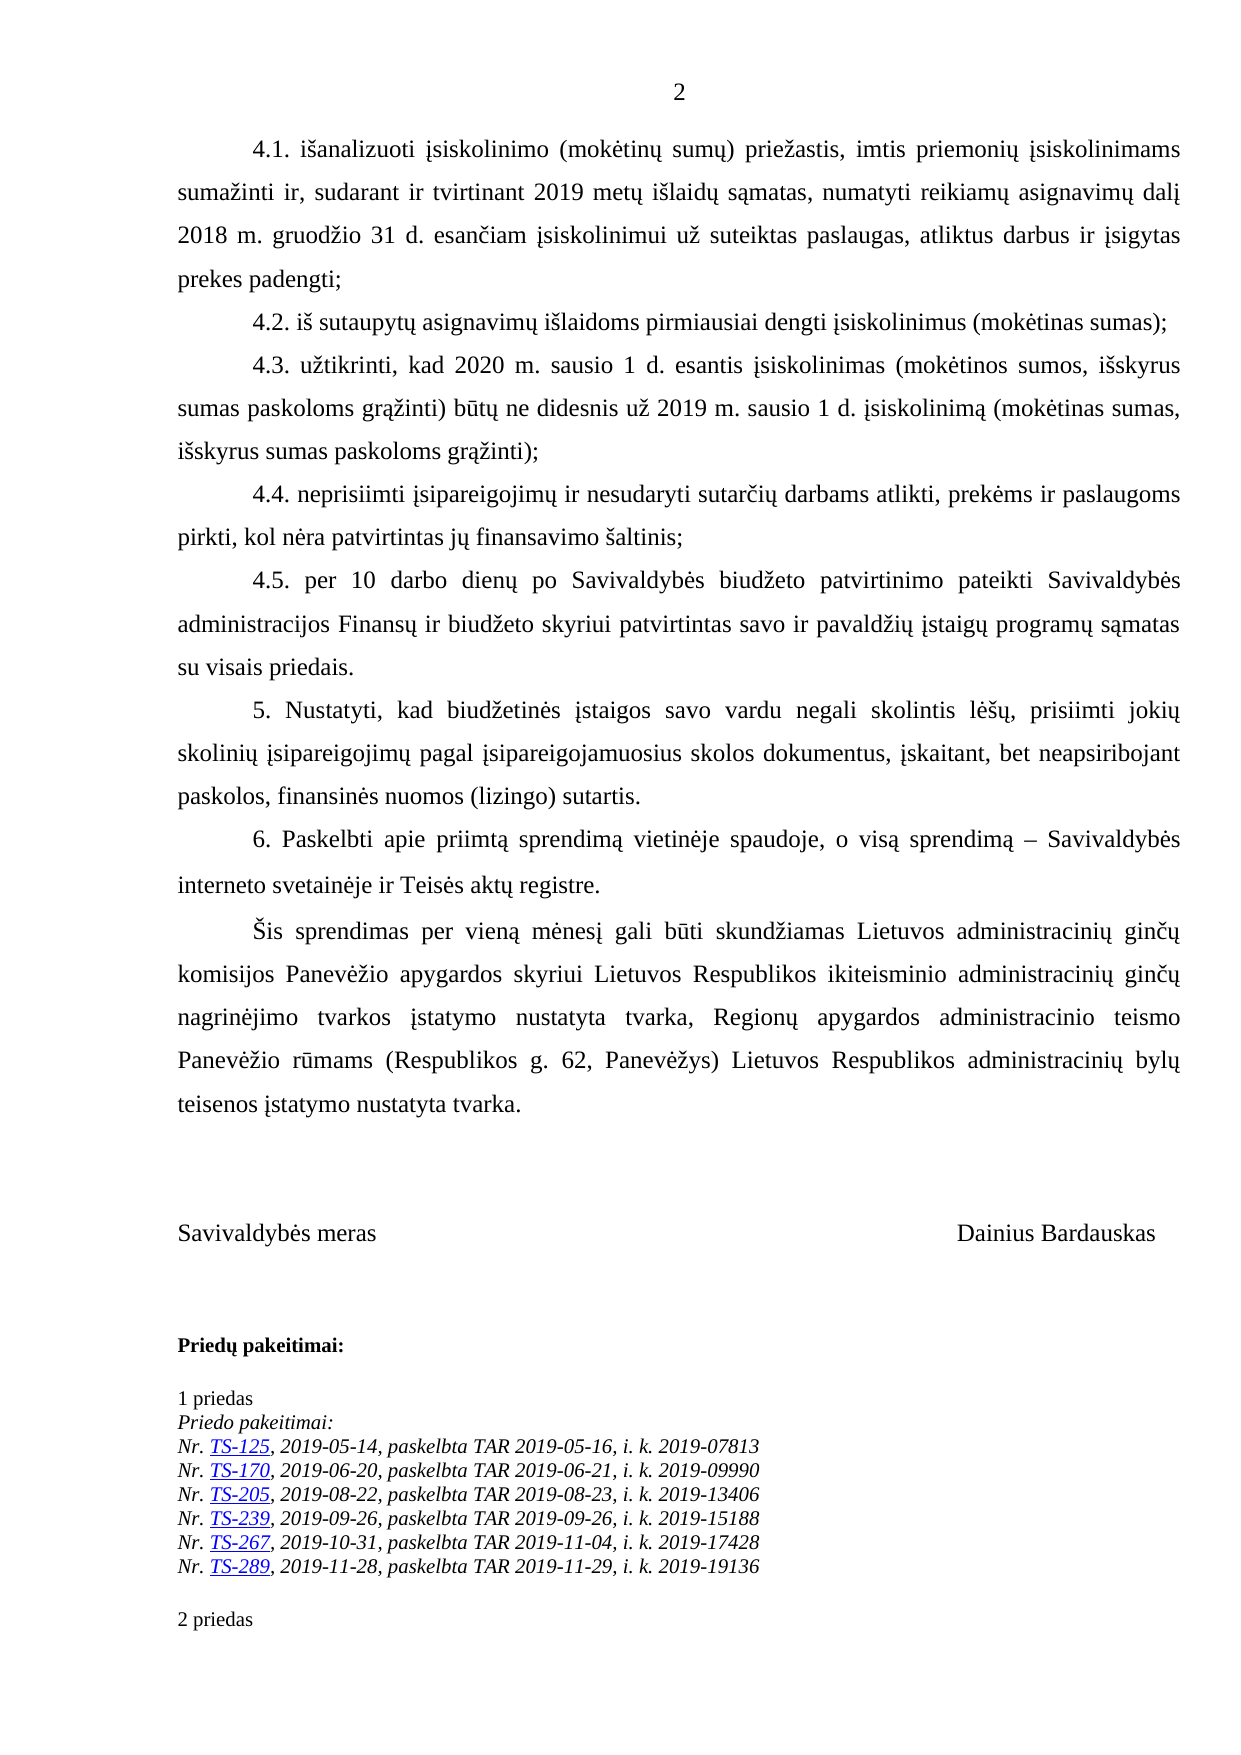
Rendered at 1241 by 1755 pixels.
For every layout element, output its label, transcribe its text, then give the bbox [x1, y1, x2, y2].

text Nr. TS-267, 2019-10-31, paskelbta TAR 2019-11-04, i. k. 2019-17428 [177, 1530, 1181, 1554]
text Priedo pakeitimai: [177, 1410, 1181, 1434]
text Nr. TS-205, 2019-08-22, paskelbta TAR 2019-08-23, i. k. 2019-13406 [177, 1482, 1181, 1506]
text 4.3. užtikrinti, kad 2020 m. sausio 1 d. esantis įsiskolinimas (mokėtinos sumos, išskyrus sumas paskoloms grąžinti) būtų ne didesnis už 2019 m. sausio 1 d. įsiskolinimą (mokėtinas sumas, išskyrus sumas paskoloms grąžinti); [177, 350, 1181, 465]
text 4.2. iš sutaupytų asignavimų išlaidoms pirmiausiai dengti įsiskolinimus (mokėtinas sumas); [177, 307, 1181, 336]
text Nr. TS-289, 2019-11-28, paskelbta TAR 2019-11-29, i. k. 2019-19136 [177, 1554, 1181, 1578]
text Nr. TS-239, 2019-09-26, paskelbta TAR 2019-09-26, i. k. 2019-15188 [177, 1506, 1181, 1530]
text 5. Nustatyti, kad biudžetinės įstaigos savo vardu negali skolintis lėšų, prisiimti jokių skolinių įsipareigojimų pagal įsipareigojamuosius skolos dokumentus, įskaitant, bet neapsiribojant paskolos, finansinės nuomos (lizingo) sutartis. [177, 695, 1181, 810]
text Priedų pakeitimai: [177, 1333, 1181, 1357]
text 4.1. išanalizuoti įsiskolinimo (mokėtinų sumų) priežastis, imtis priemonių įsiskolinimams sumažinti ir, sudarant ir tvirtinant 2019 metų išlaidų sąmatas, numatyti reikiamų asignavimų dalį 2018 m. gruodžio 31 d. esančiam įsiskolinimui už suteiktas paslaugas, atliktus darbus ir įsigytas prekes padengti; [177, 134, 1181, 292]
text Savivaldybės meras Dainius Bardauskas [177, 1218, 1181, 1247]
text 2 priedas [177, 1607, 1181, 1631]
text Nr. TS-125, 2019-05-14, paskelbta TAR 2019-05-16, i. k. 2019-07813 [177, 1434, 1181, 1458]
text 4.4. neprisiimti įsipareigojimų ir nesudaryti sutarčių darbams atlikti, prekėms ir paslaugoms pirkti, kol nėra patvirtintas jų finansavimo šaltinis; [177, 479, 1181, 551]
text 4.5. per 10 darbo dienų po Savivaldybės biudžeto patvirtinimo pateikti Savivaldybės administracijos Finansų ir biudžeto skyriui patvirtintas savo ir pavaldžių įstaigų programų sąmatas su visais priedais. [177, 566, 1181, 681]
text 6. Paskelbti apie priimtą sprendimą vietinėje spaudoje, o visą sprendimą – Savivaldybės interneto svetainėje ir Teisės aktų registre. [177, 824, 1181, 899]
text 1 priedas [177, 1386, 1181, 1410]
text Šis sprendimas per vieną mėnesį gali būti skundžiamas Lietuvos administracinių ginčų komisijos Panevėžio apygardos skyriui Lietuvos Respublikos ikiteisminio administracinių ginčų nagrinėjimo tvarkos įstatymo nustatyta tvarka, Regionų apygardos administracinio teismo Panevėžio rūmams (Respublikos g. 62, Panevėžys) Lietuvos Respublikos administracinių bylų teisenos įstatymo nustatyta tvarka. [177, 916, 1181, 1117]
text Nr. TS-170, 2019-06-20, paskelbta TAR 2019-06-21, i. k. 2019-09990 [177, 1458, 1181, 1482]
